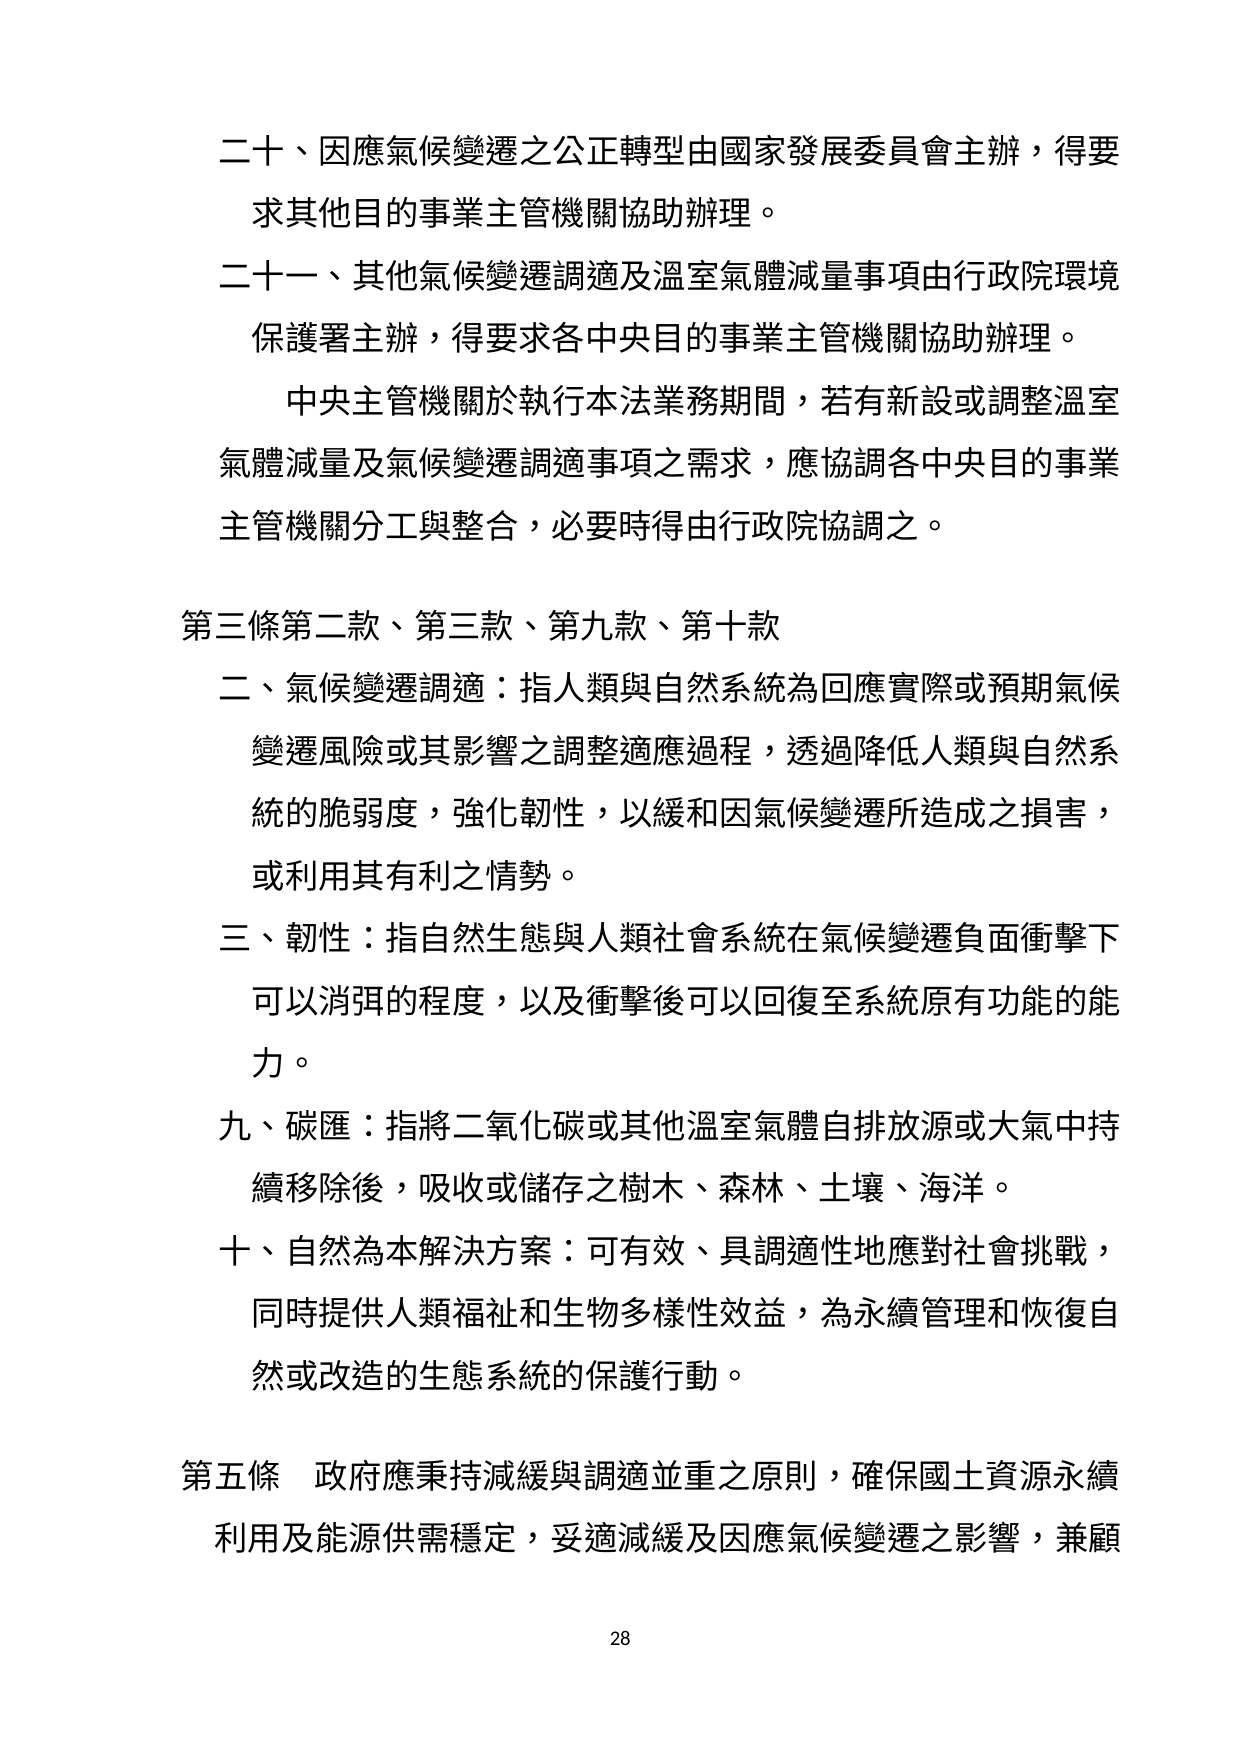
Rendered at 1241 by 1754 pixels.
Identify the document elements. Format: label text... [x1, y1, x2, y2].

text 二十一、其他氣候變遷調適及溫室氣體減量事項由行政院環境保護署主辦，得要求各中央目的事業主管機關協助辦理。 [218, 232, 1122, 357]
text 二、氣候變遷調適：指人類與自然系統為回應實際或預期氣候變遷風險或其影響之調整適應過程，透過降低人類與自然系統的脆弱度，強化韌性，以緩和因氣候變遷所造成之損害，或利用其有利之情勢。 [218, 644, 1122, 894]
text 三、韌性：指自然生態與人類社會系統在氣候變遷負面衝擊下可以消弭的程度，以及衝擊後可以回復至系統原有功能的能力。 [218, 894, 1122, 1082]
text 第五條 政府應秉持減緩與調適並重之原則，確保國土資源永續利用及能源供需穩定，妥適減緩及因應氣候變遷之影響，兼顧 [181, 1432, 1122, 1557]
text 第三條第二款、第三款、第九款、第十款 [181, 582, 1122, 644]
text 二十、因應氣候變遷之公正轉型由國家發展委員會主辦，得要求其他目的事業主管機關協助辦理。 [218, 107, 1122, 232]
text 中央主管機關於執行本法業務期間，若有新設或調整溫室氣體減量及氣候變遷調適事項之需求，應協調各中央目的事業主管機關分工與整合，必要時得由行政院協調之。 [218, 357, 1122, 544]
text 十、自然為本解決方案：可有效、具調適性地應對社會挑戰，同時提供人類福祉和生物多樣性效益，為永續管理和恢復自然或改造的生態系統的保護行動。 [218, 1207, 1122, 1394]
text 九、碳匯：指將二氧化碳或其他溫室氣體自排放源或大氣中持續移除後，吸收或儲存之樹木、森林、土壤、海洋。 [218, 1082, 1122, 1207]
